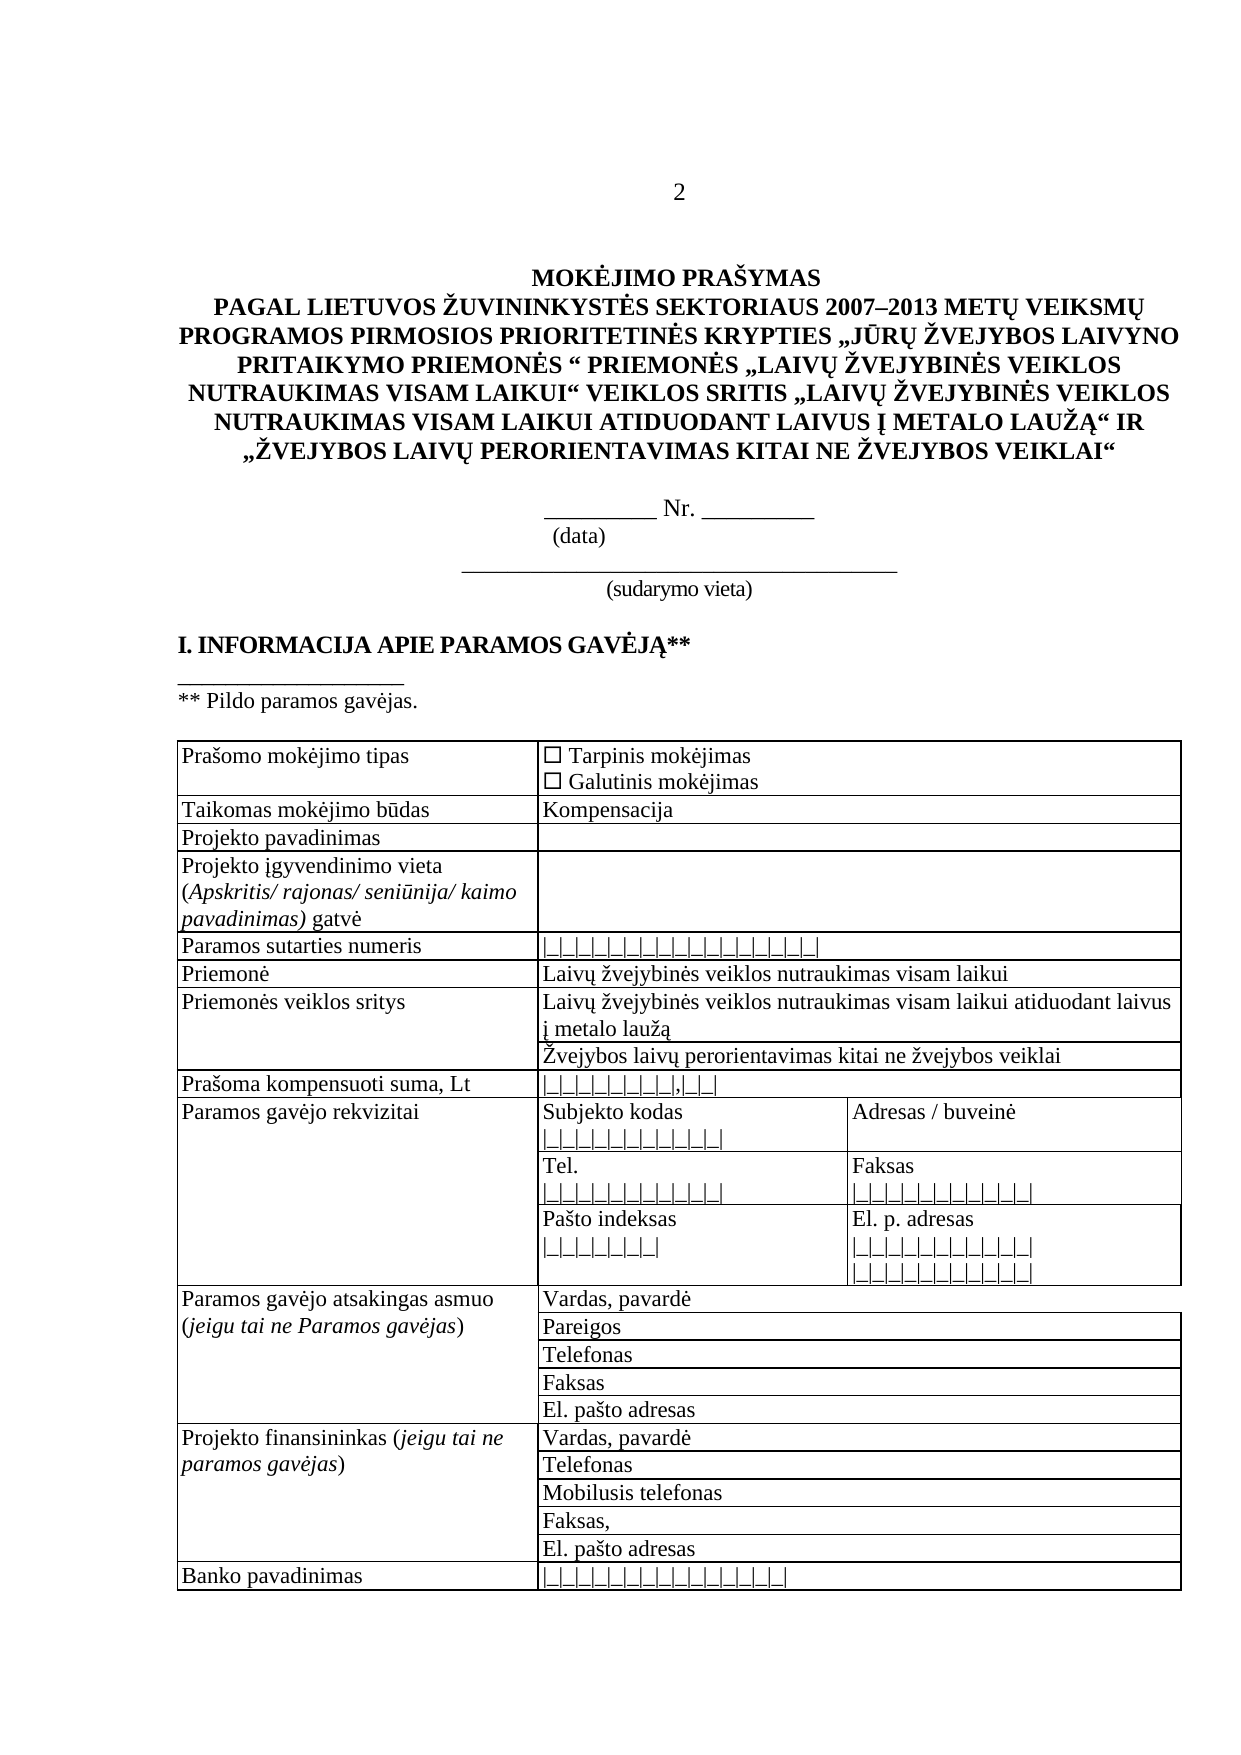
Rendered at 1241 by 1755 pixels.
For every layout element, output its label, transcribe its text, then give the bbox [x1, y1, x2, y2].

table_cell [539, 852, 1180, 931]
table_cell El. pašto adresas [539, 1396, 1180, 1422]
table_cell El. pašto adresas [539, 1535, 1180, 1561]
table_cell Priemonė [178, 961, 537, 987]
table_cell Taikomas mokėjimo būdas [178, 796, 537, 822]
text (sudarymo vieta) [178, 575, 1181, 601]
text ___________________ [178, 659, 1181, 687]
table_cell Telefonas [539, 1341, 1180, 1367]
table_cell Pareigos [539, 1313, 1180, 1339]
table_cell Projekto įgyvendinimo vieta (Apskritis/ rajonas/ seniūnija/ kaimo pavadinimas) gatvė [178, 852, 537, 931]
table_header Prašomo mokėjimo tipas [178, 742, 537, 794]
table_cell Paramos gavėjo rekvizitai [178, 1098, 537, 1284]
table_cell Priemonės veiklos sritys [178, 988, 537, 1069]
table_cell |_|_|_|_|_|_|_|_|_|_|_|_|_|_|_| [539, 1563, 1180, 1589]
text Mokėjimo prašymas [177, 263, 1181, 292]
table_cell Laivų žvejybinės veiklos nutraukimas visam laikui [539, 961, 1180, 987]
table_cell Vardas, pavardė [539, 1424, 1180, 1450]
text ** Pildo paramos gavėjas. [178, 687, 1181, 714]
table_cell Faksas |_|_|_|_|_|_|_|_|_|_|_| [848, 1152, 1181, 1204]
table_cell Telefonas [539, 1452, 1180, 1478]
table_cell Paramos sutarties numeris [178, 933, 537, 959]
table_cell |_|_|_|_|_|_|_|_|_|_|_|_|_|_|_|_|_| [539, 933, 1180, 959]
table_cell Laivų žvejybinės veiklos nutraukimas visam laikui atiduodant laivus į metalo laužą [539, 988, 1180, 1041]
table_cell Tel. |_|_|_|_|_|_|_|_|_|_|_| [539, 1152, 847, 1204]
table_cell Banko pavadinimas [178, 1562, 537, 1589]
table_cell [539, 824, 1180, 850]
table_cell Subjekto kodas |_|_|_|_|_|_|_|_|_|_|_| [539, 1098, 847, 1151]
text (data) [552, 522, 1181, 548]
table_cell Kompensacija [539, 796, 1180, 822]
table_cell Mobilusis telefonas [539, 1480, 1180, 1506]
table_cell El. p. adresas |_|_|_|_|_|_|_|_|_|_|_| |_|_|_|_|_|_|_|_|_|_|_| [848, 1205, 1180, 1284]
table_cell |_|_|_|_|_|_|_|_|,|_|_| [539, 1071, 1180, 1097]
table_cell Faksas, [539, 1507, 1180, 1534]
table_cell Adresas / buveinė [848, 1098, 1181, 1151]
table_header [] Tarpinis mokėjimas [] Galutinis mokėjimas [539, 742, 1180, 794]
table_cell Žvejybos laivų perorientavimas kitai ne žvejybos veiklai [539, 1043, 1180, 1069]
table_cell Vardas, pavardė [539, 1286, 1181, 1312]
text _________ Nr. _________ [177, 493, 1181, 522]
table_cell Projekto finansininkas (jeigu tai ne paramos gavėjas) [178, 1424, 537, 1561]
table_cell Paramos gavėjo atsakingas asmuo (jeigu tai ne Paramos gavėjas) [178, 1286, 538, 1422]
table_cell Projekto pavadinimas [178, 824, 537, 850]
table_cell Prašoma kompensuoti suma, Lt [178, 1071, 537, 1097]
text PAGAL LIETUVOS ŽUVININKYSTĖS SEKTORIAUS 2007–2013 METŲ VEIKSMŲ PROGRAMOS pirmosios prioritetinės krypties „Jūrų žvejybos laivyno pritaikymo priemonės “ priemonės „Laivų žvejybinės veiklos nutraukimas visam laikui“ veiklos sritis „laivų žvejybinės veiklos nutraukimas visam laikui atiduodant laivus į metalo laužą“ ir „Žvejybos laivų perorientavimas kitai ne žvejybos veiklai“ [177, 292, 1181, 465]
text I. INFORMACIJA APIE PARAMOS GAVĖJĄ** [177, 630, 1181, 659]
text ______________________________________ [177, 548, 1181, 575]
table_cell Pašto indeksas |_|_|_|_|_|_|_| [539, 1205, 847, 1284]
table_cell Faksas [539, 1369, 1180, 1395]
